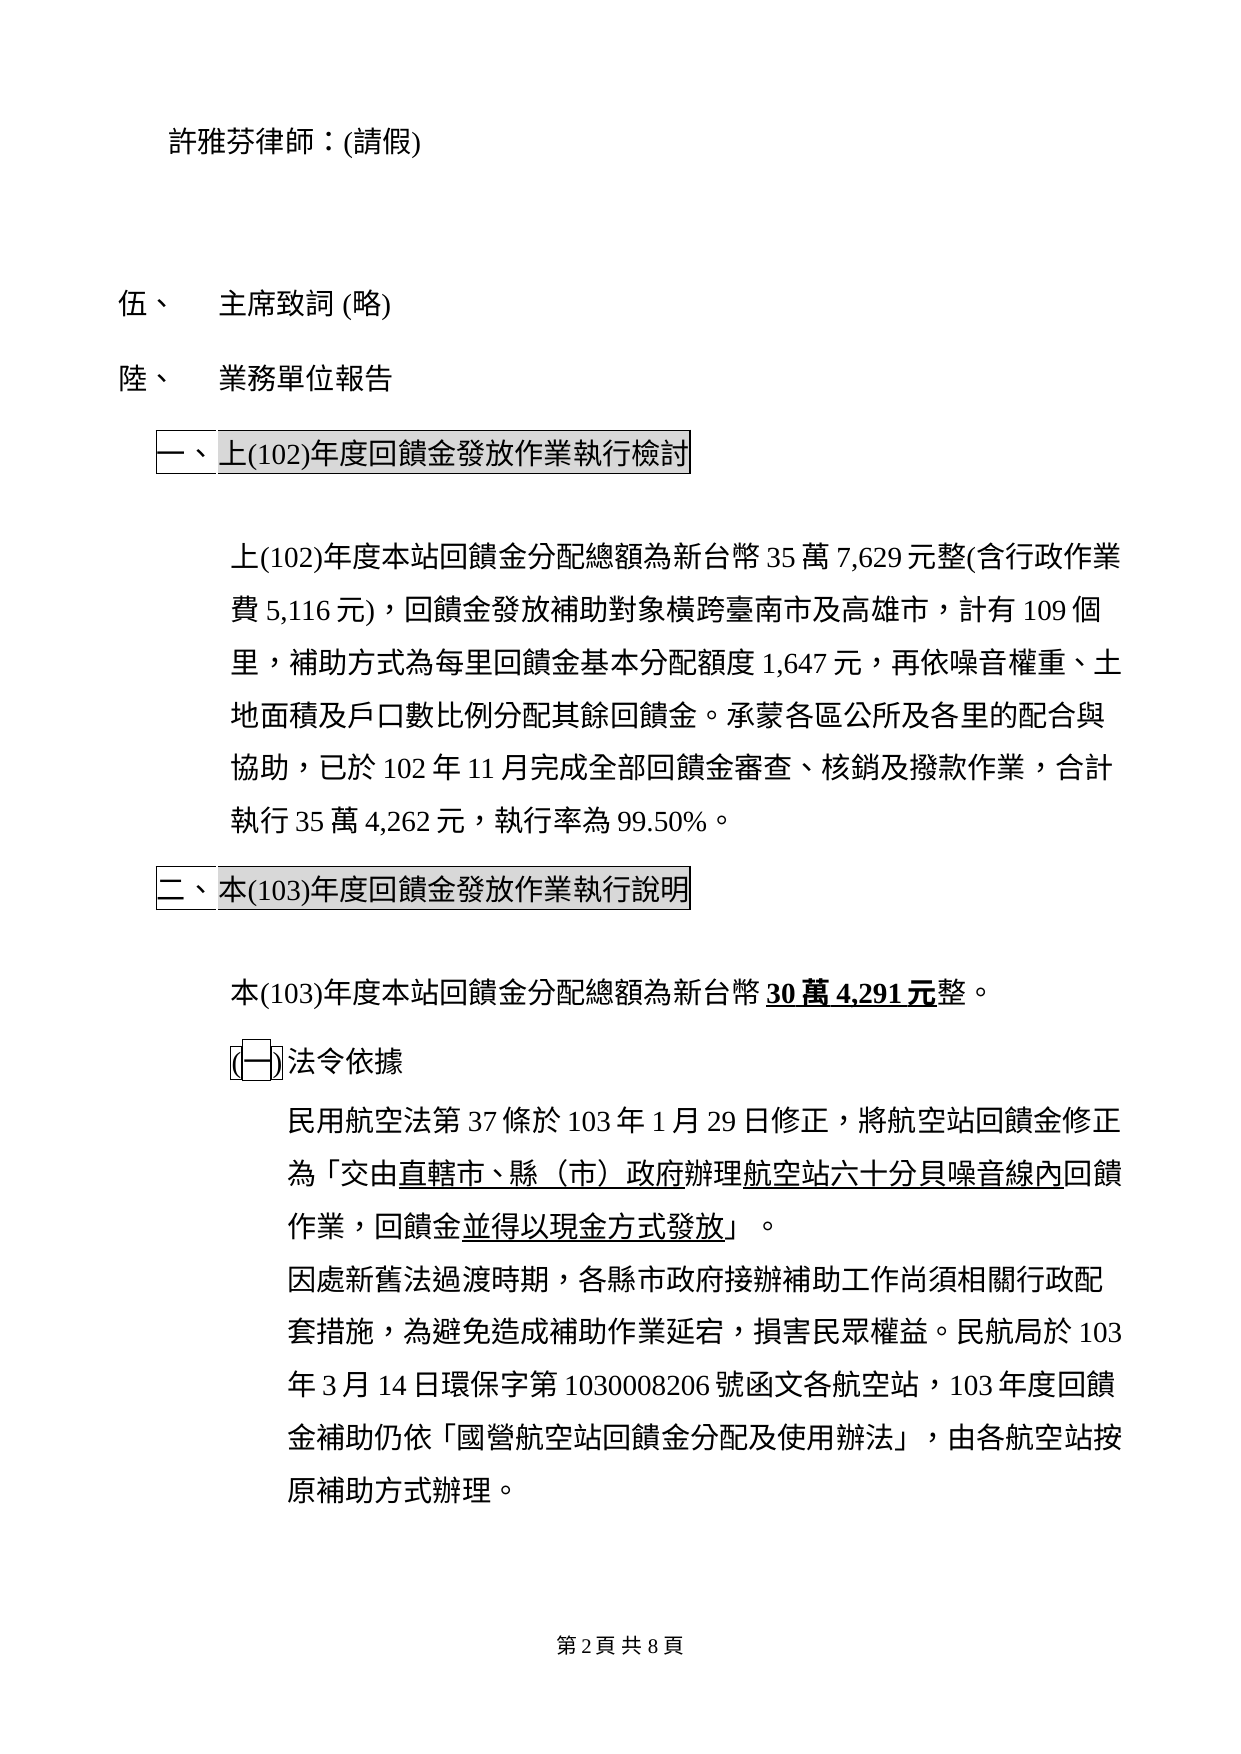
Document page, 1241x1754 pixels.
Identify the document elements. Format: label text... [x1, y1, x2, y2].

list 主席致詞 (略) [118, 264, 1122, 339]
list 業務單位報告 [118, 339, 1122, 414]
text 上(102)年度本站回饋金分配總額為新台幣35萬7,629元整(含行政作業費5,116元)，回饋金發放補助對象橫跨臺南市及高雄市，計有109個里，補助方式為每里回饋金基本分配額度1,647元，再依噪音權重、土地面積及戶口數比例分配其餘回饋金。承蒙各區公所及各里的配合與協助，已於102年11月完成全部回饋金審查、核銷及撥款作業，合計執行35萬4,262元，執行率為99.50%。 [231, 534, 1122, 840]
text 民用航空法第37條於103年1月29日修正，將航空站回饋金修正為「交由直轄市、縣（市）政府辦理航空站六十分貝噪音線內回饋作業，回饋金並得以現金方式發放」。 因處新舊法過渡時期，各縣市政府接辦補助工作尚須相關行政配套措施，為避免造成補助作業延宕，損害民眾權益。民航局於103年3月14日環保字第1030008206號函文各航空站，103年度回饋金補助仍依「國營航空站回饋金分配及使用辦法」，由各航空站按原補助方式辦理。 [287, 1098, 1122, 1510]
subtitle 法令依據 [230, 1023, 1122, 1098]
text 本(103)年度本站回饋金分配總額為新台幣30萬4,291元整。 [231, 970, 1122, 1012]
subtitle 上(102)年度回饋金發放作業執行檢討 [156, 414, 1122, 489]
subtitle 本(103)年度回饋金發放作業執行說明 [156, 851, 1122, 926]
text 許雅芬律師：(請假) [168, 118, 1122, 202]
